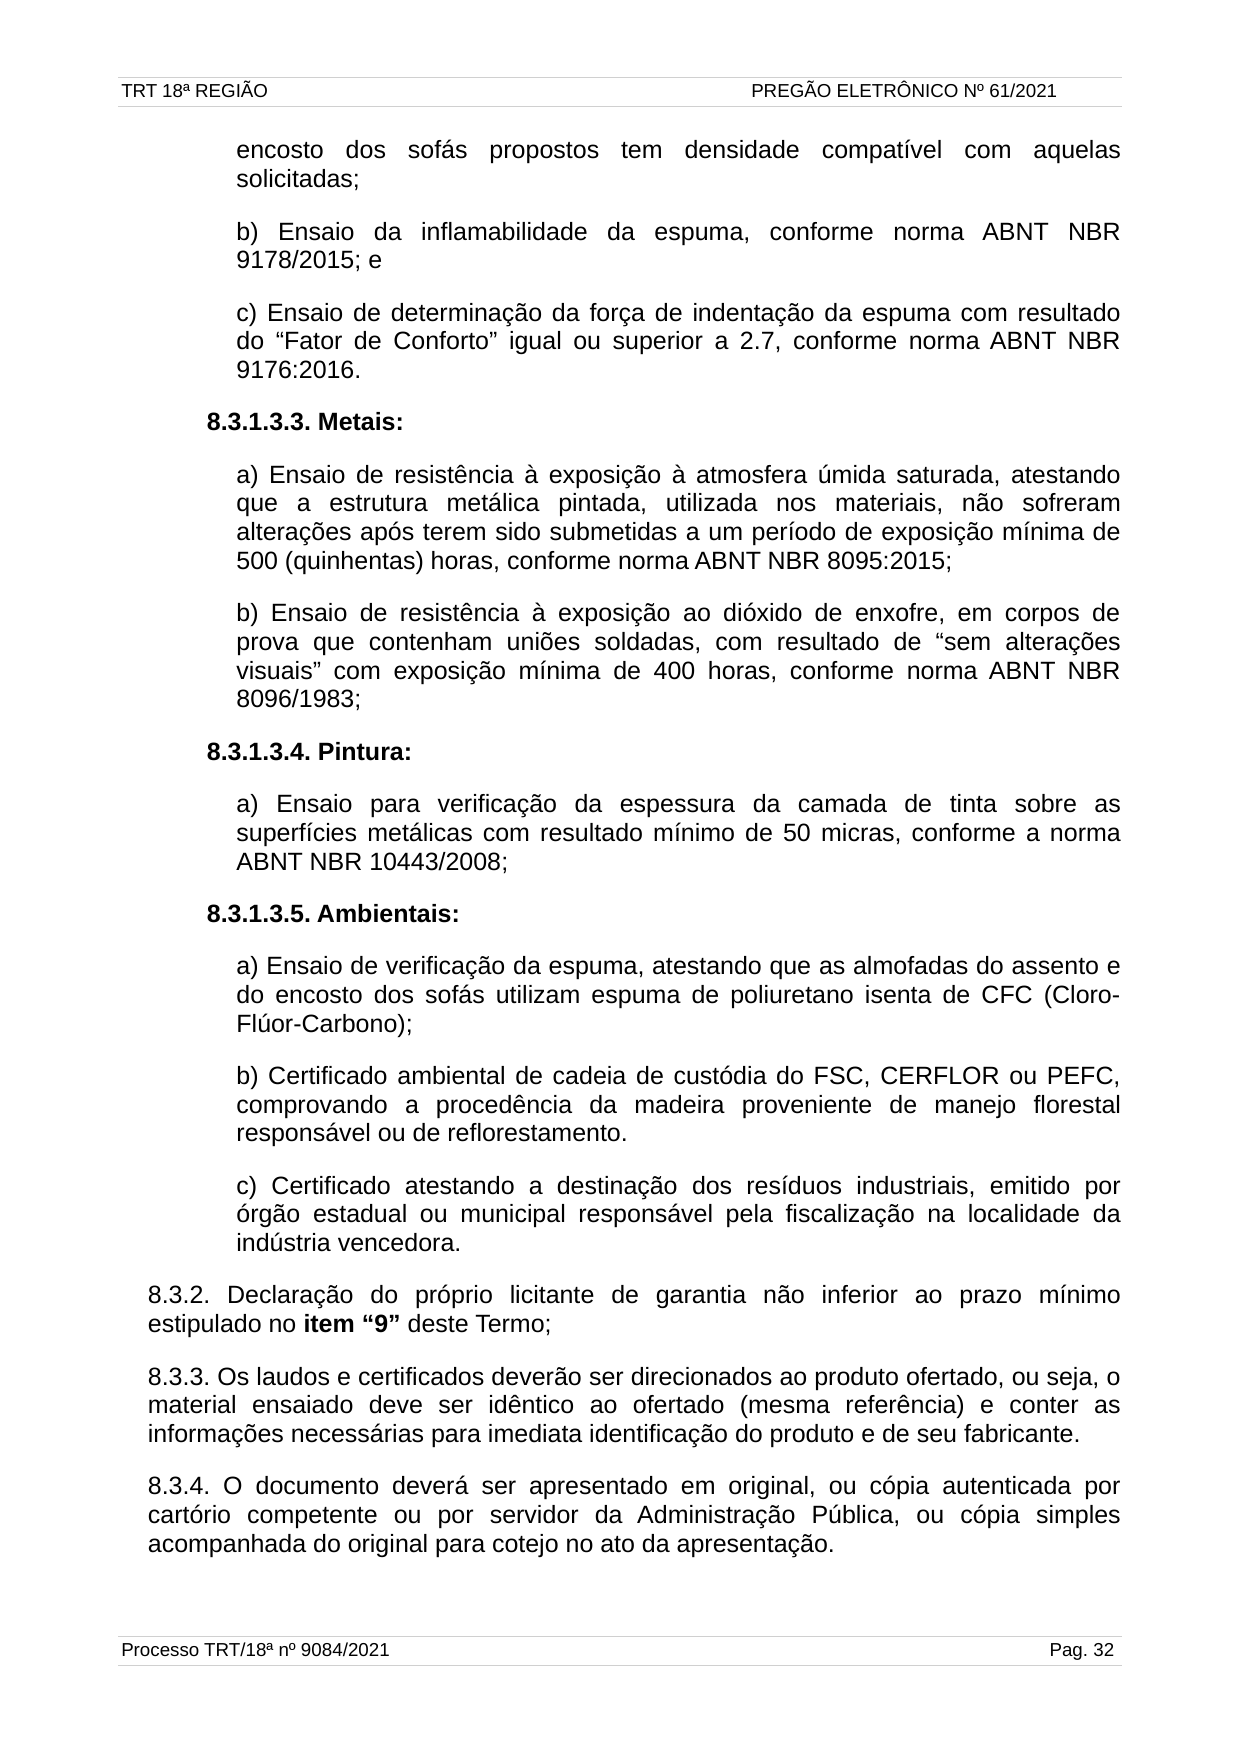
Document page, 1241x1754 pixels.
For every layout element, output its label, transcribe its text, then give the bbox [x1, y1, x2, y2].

text encosto dos sofás propostos tem densidade compatível com aquelas solicitadas; [236, 136, 1122, 193]
list 8.3.4. O documento deverá ser apresentado em original, ou cópia autenticada por cartório competente ou por servidor da Administração Pública, ou cópia simples acompanhada do original para cotejo no ato da apresentação. [148, 1471, 1122, 1558]
text b) Certificado ambiental de cadeia de custódia do FSC, CERFLOR ou PEFC, comprovando a procedência da madeira proveniente de manejo florestal responsável ou de reflorestamento. [236, 1061, 1122, 1147]
list a) Ensaio de resistência à exposição à atmosfera úmida saturada, atestando que a estrutura metálica pintada, utilizada nos materiais, não sofreram alterações após terem sido submetidas a um período de exposição mínima de 500 (quinhentas) horas, conforme norma ABNT NBR 8095:2015; [236, 460, 1122, 575]
list a) Ensaio de verificação da espuma, atestando que as almofadas do assento e do encosto dos sofás utilizam espuma de poliuretano isenta de CFC (Cloro-Flúor-Carbono); [236, 951, 1122, 1037]
text c) Ensaio de determinação da força de indentação da espuma com resultado do “Fator de Conforto” igual ou superior a 2.7, conforme norma ABNT NBR 9176:2016. [236, 298, 1122, 384]
text 8.3.1.3.5. Ambientais: [207, 899, 1122, 928]
list 8.3.3. Os laudos e certificados deverão ser direcionados ao produto ofertado, ou seja, o material ensaiado deve ser idêntico ao ofertado (mesma referência) e conter as informações necessárias para imediata identificação do produto e de seu fabricante. [148, 1362, 1122, 1448]
list b) Ensaio de resistência à exposição ao dióxido de enxofre, em corpos de prova que contenham uniões soldadas, com resultado de “sem alterações visuais” com exposição mínima de 400 horas, conforme norma ABNT NBR 8096/1983; [236, 598, 1122, 713]
text 8.3.1.3.4. Pintura: [207, 737, 1122, 766]
list c) Certificado atestando a destinação dos resíduos industriais, emitido por órgão estadual ou municipal responsável pela fiscalização na localidade da indústria vencedora. [236, 1171, 1122, 1257]
list 8.3.2. Declaração do próprio licitante de garantia não inferior ao prazo mínimo estipulado no item “9” deste Termo; [148, 1281, 1122, 1338]
text 8.3.1.3.3. Metais: [207, 407, 1122, 436]
list a) Ensaio para verificação da espessura da camada de tinta sobre as superfícies metálicas com resultado mínimo de 50 micras, conforme a norma ABNT NBR 10443/2008; [198, 789, 1122, 875]
text b) Ensaio da inflamabilidade da espuma, conforme norma ABNT NBR 9178/2015; e [236, 217, 1122, 274]
